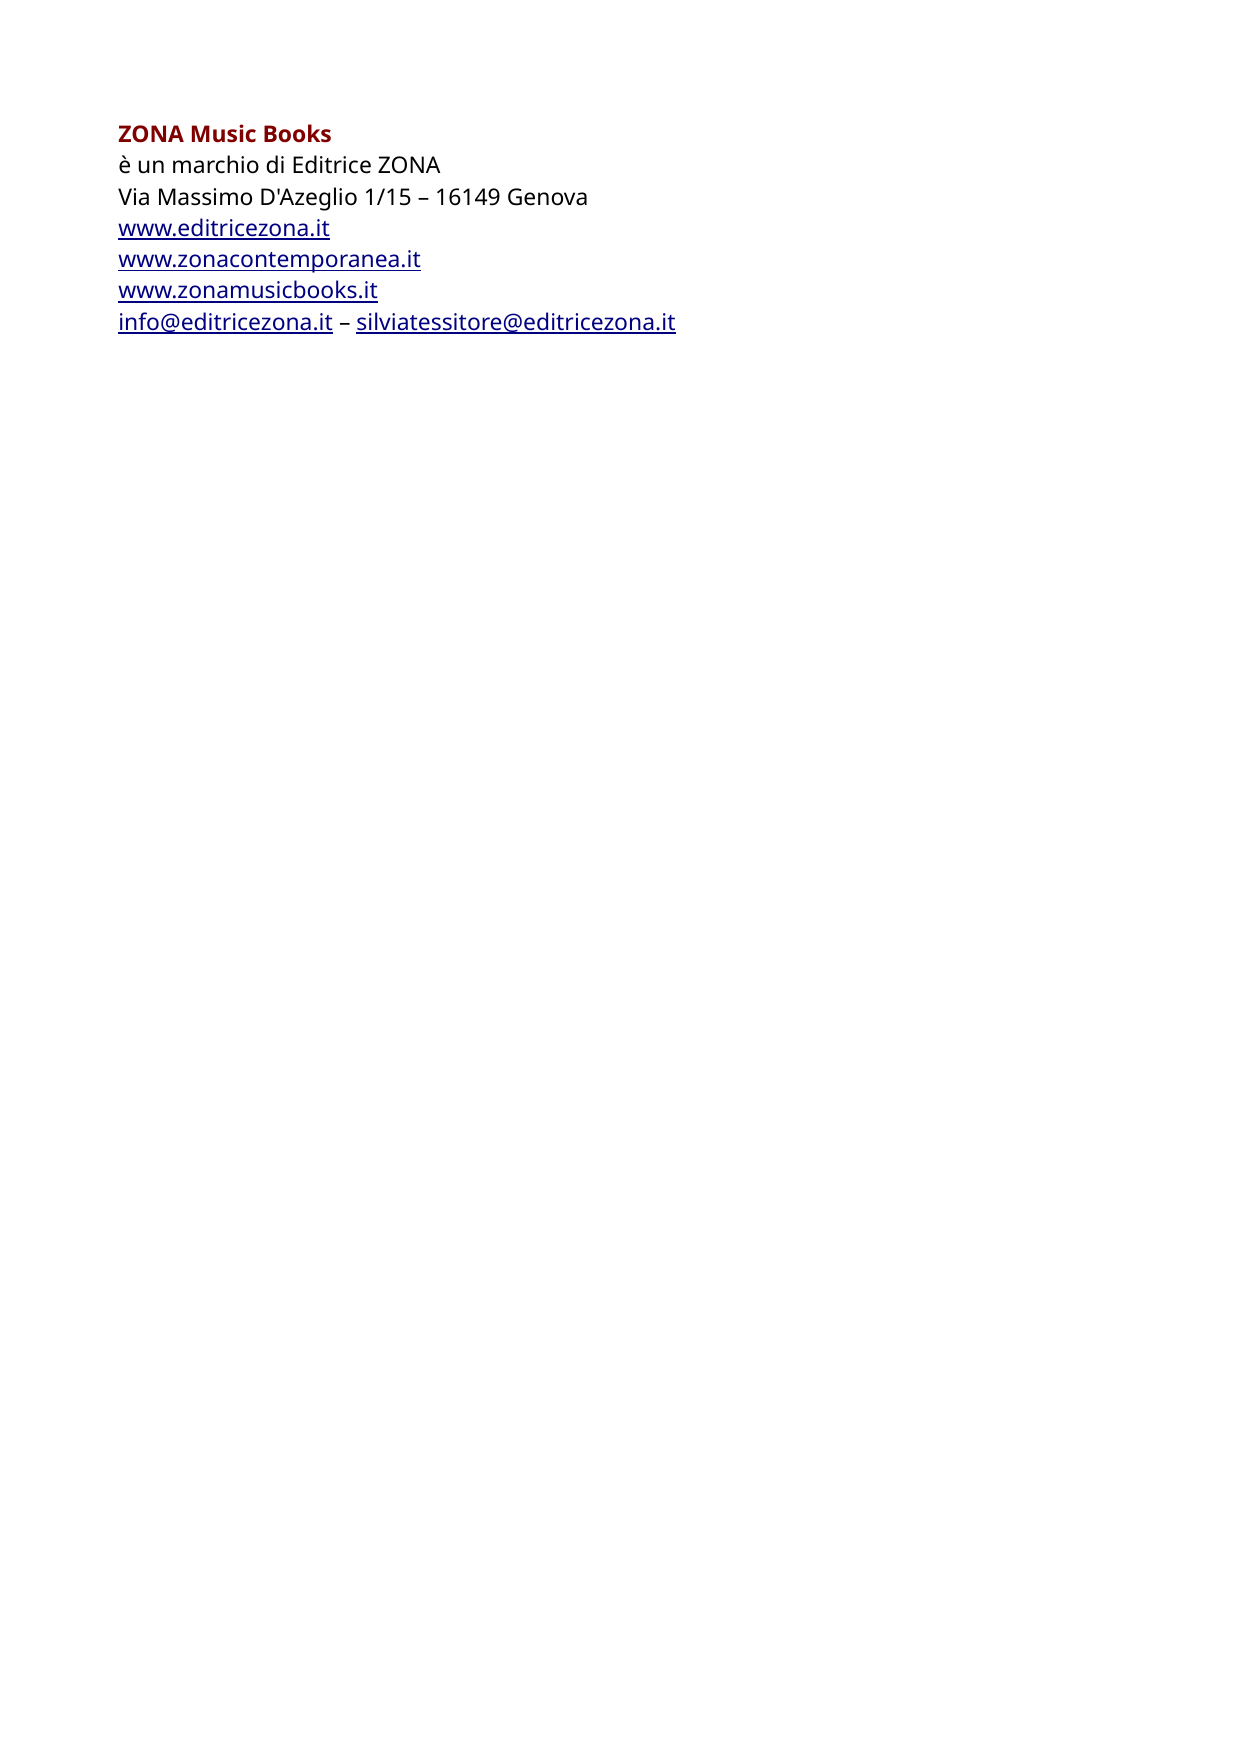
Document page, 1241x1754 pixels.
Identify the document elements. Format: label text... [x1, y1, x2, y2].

text www.zonamusicbooks.it [118, 274, 1122, 306]
text è un marchio di Editrice ZONA [118, 149, 1122, 181]
text Via Massimo D'Azeglio 1/15 – 16149 Genova [118, 181, 1122, 212]
text ZONA Music Books [118, 118, 1122, 149]
text www.editricezona.it [118, 212, 1122, 243]
text info@editricezona.it – silviatessitore@editricezona.it [118, 306, 1122, 337]
text www.zonacontemporanea.it [118, 243, 1122, 274]
